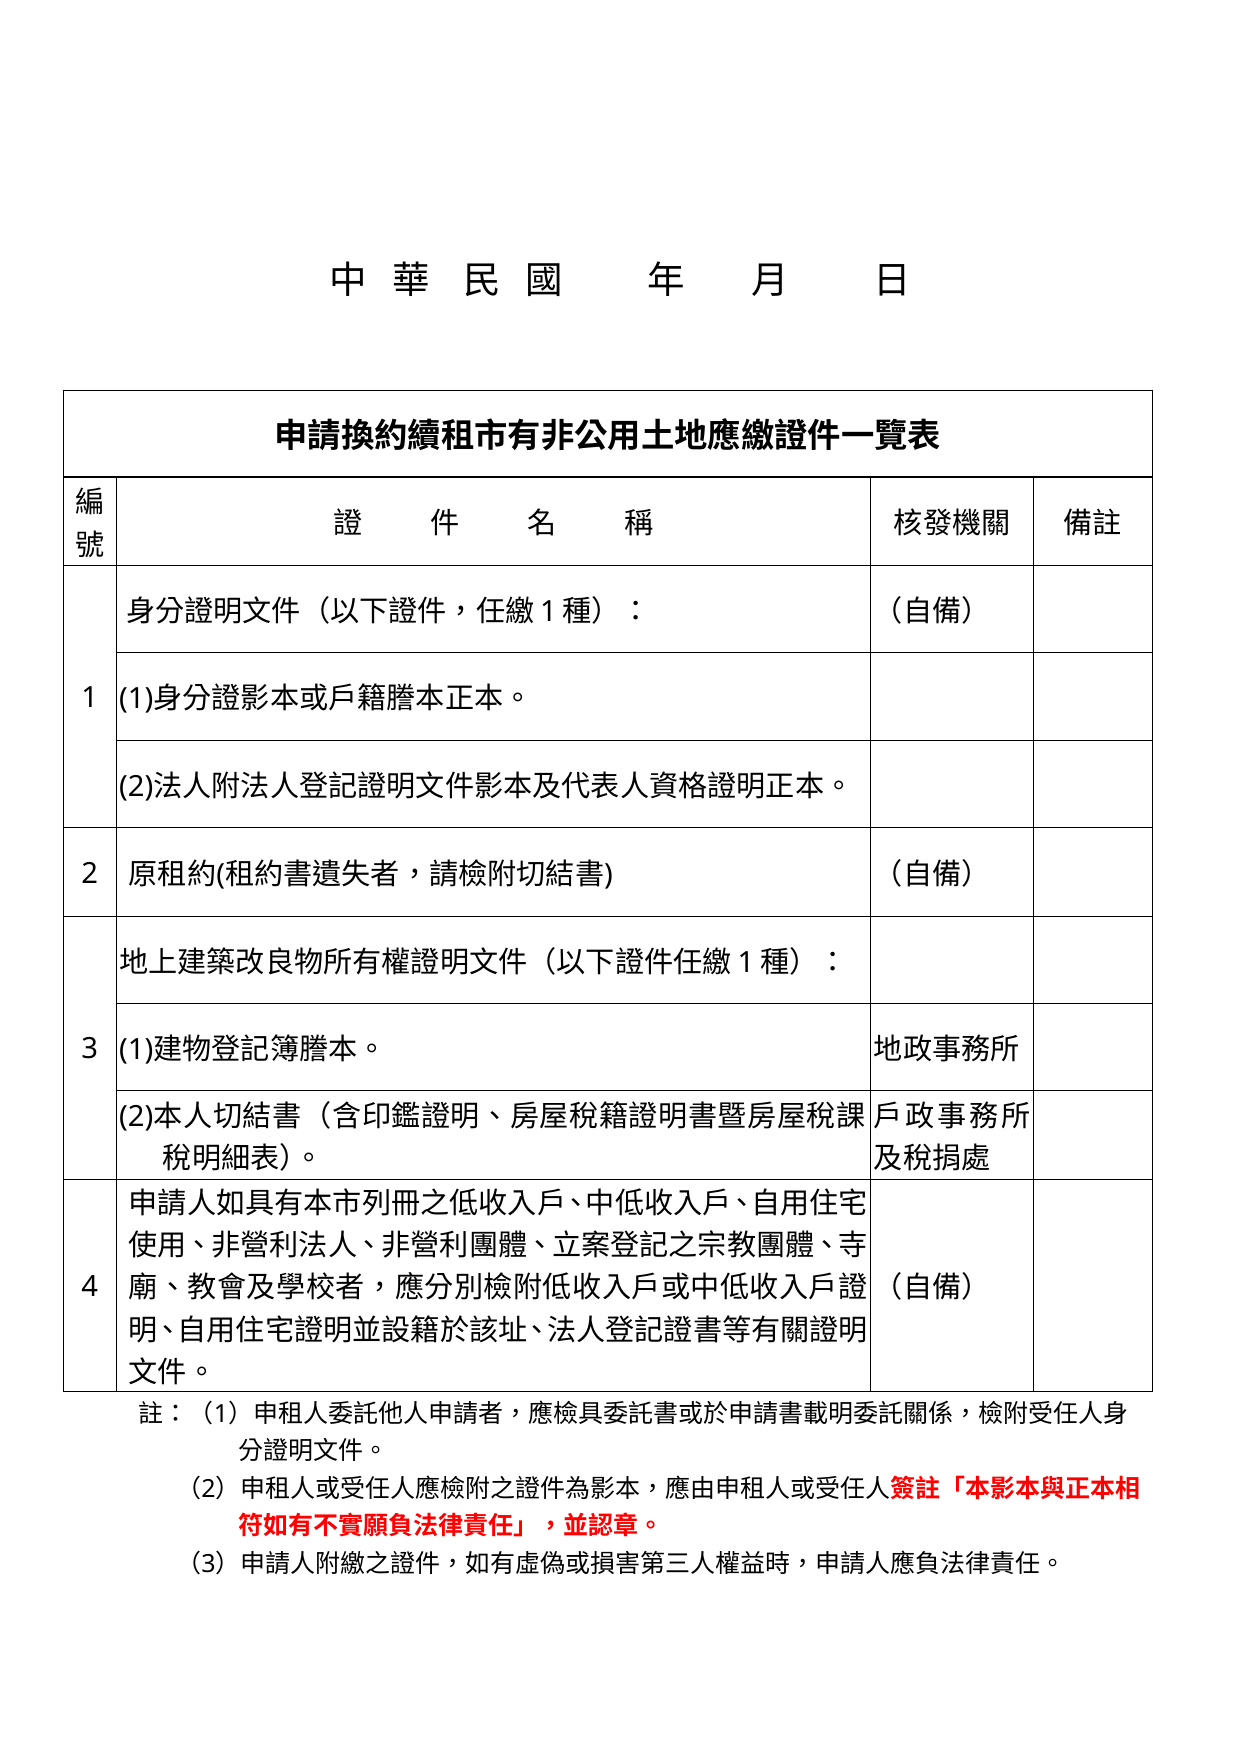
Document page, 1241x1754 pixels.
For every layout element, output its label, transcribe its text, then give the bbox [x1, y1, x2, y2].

table_cell 4 [64, 1180, 116, 1391]
table_cell 申請人如具有本市列冊之低收入戶、中低收入戶、自用住宅使用、非營利法人、非營利團體、立案登記之宗教團體、寺廟、教會及學校者，應分別檢附低收入戶或中低收入戶證明、自用住宅證明並設籍於該址、法人登記證書等有關證明文件。 [117, 1180, 870, 1391]
table_cell 備註 [1034, 478, 1152, 564]
table_cell (1)建物登記簿謄本。 [117, 1004, 870, 1090]
table_cell 戶政事務所及稅捐處 [871, 1091, 1033, 1178]
text （2）申租人或受任人應檢附之證件為影本，應由申租人或受任人簽註「本影本與正本相符如有不實願負法律責任」，並認章。 [176, 1467, 1152, 1542]
table_cell 2 [64, 828, 116, 916]
table_cell 3 [64, 917, 116, 1178]
text 中 華 民 國 年 月 日 [89, 239, 1152, 314]
table_cell [1034, 1180, 1152, 1391]
table_cell 地政事務所 [871, 1004, 1033, 1090]
table_cell 核發機關 [871, 478, 1033, 564]
table_cell 身分證明文件（以下證件，任繳1種）： [117, 566, 870, 652]
table_cell （自備） [871, 1180, 1033, 1391]
table_cell (2)法人附法人登記證明文件影本及代表人資格證明正本。 [117, 741, 870, 827]
table_cell [871, 653, 1033, 739]
text （3）申請人附繳之證件，如有虛偽或損害第三人權益時，申請人應負法律責任。 [176, 1542, 1152, 1579]
table_cell [1034, 1004, 1152, 1090]
table_cell 1 [64, 566, 116, 827]
table_cell [871, 917, 1033, 1003]
table_cell 編號 [64, 478, 116, 564]
table_cell （自備） [871, 828, 1033, 916]
table_cell [1034, 566, 1152, 652]
table_cell [1034, 741, 1152, 827]
table_cell 原租約(租約書遺失者，請檢附切結書) [117, 828, 870, 916]
table_cell [1034, 917, 1152, 1003]
text 註：（1）申租人委託他人申請者，應檢具委託書或於申請書載明委託關係，檢附受任人身分證明文件。 [139, 1392, 1152, 1467]
table_cell [1034, 653, 1152, 739]
table_cell 地上建築改良物所有權證明文件（以下證件任繳1種）： [117, 917, 870, 1003]
table_cell 證件名稱 [117, 478, 870, 564]
table_cell [871, 741, 1033, 827]
table_cell [1034, 828, 1152, 916]
table_cell (2)本人切結書（含印鑑證明、房屋稅籍證明書暨房屋稅課稅明細表）。 [117, 1091, 870, 1178]
table_cell [1034, 1091, 1152, 1178]
table_cell （自備） [871, 566, 1033, 652]
table_header 申請換約續租市有非公用土地應繳證件一覽表 [64, 391, 1152, 476]
table_cell (1)身分證影本或戶籍謄本正本。 [117, 653, 870, 739]
